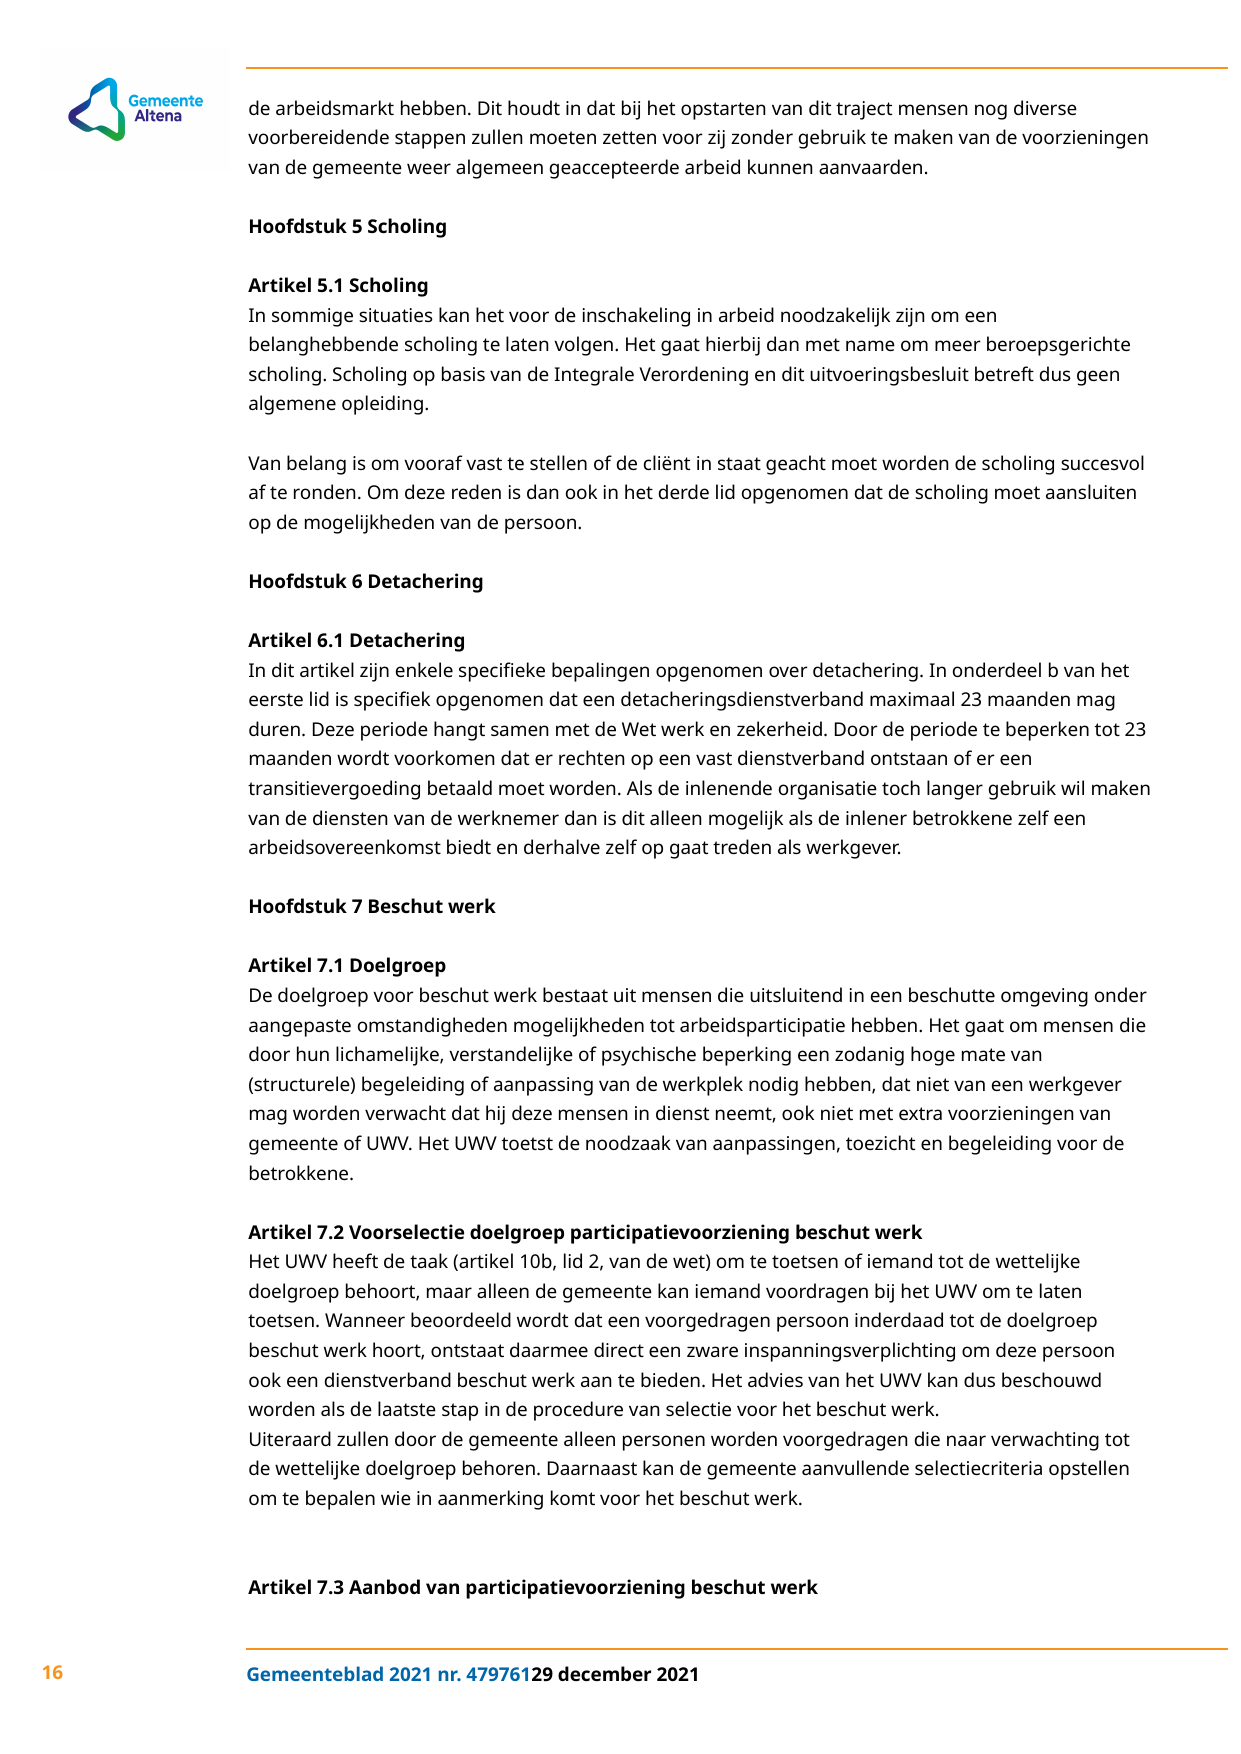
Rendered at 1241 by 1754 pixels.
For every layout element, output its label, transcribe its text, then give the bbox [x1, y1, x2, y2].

text Artikel 7.2 Voorselectie doelgroep participatievoorziening beschut werk [248, 1219, 1152, 1245]
text Hoofdstuk 7 Beschut werk [248, 893, 1152, 919]
text In sommige situaties kan het voor de inschakeling in arbeid noodzakelijk zijn om een belanghebbende scholing te laten volgen. Het gaat hierbij dan met name om meer beroepsgerichte scholing. Scholing op basis van de Integrale Verordening en dit uitvoeringsbesluit betreft dus geen algemene opleiding. [248, 302, 1152, 416]
text Artikel 7.3 Aanbod van participatievoorziening beschut werk [248, 1574, 1152, 1600]
text Uiteraard zullen door de gemeente alleen personen worden voorgedragen die naar verwachting tot de wettelijke doelgroep behoren. Daarnaast kan de gemeente aanvullende selectiecriteria opstellen om te bepalen wie in aanmerking komt voor het beschut werk. [248, 1426, 1152, 1511]
text de arbeidsmarkt hebben. Dit houdt in dat bij het opstarten van dit traject mensen nog diverse voorbereidende stappen zullen moeten zetten voor zij zonder gebruik te maken van de voorzieningen van de gemeente weer algemeen geaccepteerde arbeid kunnen aanvaarden. [248, 95, 1152, 180]
text Van belang is om vooraf vast te stellen of de cliënt in staat geacht moet worden de scholing succesvol af te ronden. Om deze reden is dan ook in het derde lid opgenomen dat de scholing moet aansluiten op de mogelijkheden van de persoon. [248, 450, 1152, 535]
text Hoofdstuk 6 Detachering [248, 568, 1152, 594]
text Artikel 5.1 Scholing [248, 272, 1152, 298]
text De doelgroep voor beschut werk bestaat uit mensen die uitsluitend in een beschutte omgeving onder aangepaste omstandigheden mogelijkheden tot arbeidsparticipatie hebben. Het gaat om mensen die door hun lichamelijke, verstandelijke of psychische beperking een zodanig hoge mate van (structurele) begeleiding of aanpassing van de werkplek nodig hebben, dat niet van een werkgever mag worden verwacht dat hij deze mensen in dienst neemt, ook niet met extra voorzieningen van gemeente of UWV. Het UWV toetst de noodzaak van aanpassingen, toezicht en begeleiding voor de betrokkene. [248, 982, 1152, 1186]
picture [41, 47, 231, 172]
text In dit artikel zijn enkele specifieke bepalingen opgenomen over detachering. In onderdeel b van het eerste lid is specifiek opgenomen dat een detacheringsdienstverband maximaal 23 maanden mag duren. Deze periode hangt samen met de Wet werk en zekerheid. Door de periode te beperken tot 23 maanden wordt voorkomen dat er rechten op een vast dienstverband ontstaan of er een transitievergoeding betaald moet worden. Als de inlenende organisatie toch langer gebruik wil maken van de diensten van de werknemer dan is dit alleen mogelijk als de inlener betrokkene zelf een arbeidsovereenkomst biedt en derhalve zelf op gaat treden als werkgever. [248, 657, 1152, 860]
text Artikel 7.1 Doelgroep [248, 953, 1152, 978]
text Hoofdstuk 5 Scholing [248, 213, 1152, 239]
text Het UWV heeft de taak (artikel 10b, lid 2, van de wet) om te toetsen of iemand tot de wettelijke doelgroep behoort, maar alleen de gemeente kan iemand voordragen bij het UWV om te laten toetsen. Wanneer beoordeeld wordt dat een voorgedragen persoon inderdaad tot de doelgroep beschut werk hoort, ontstaat daarmee direct een zware inspanningsverplichting om deze persoon ook een dienstverband beschut werk aan te bieden. Het advies van het UWV kan dus beschouwd worden als de laatste stap in de procedure van selectie voor het beschut werk. [248, 1248, 1152, 1422]
text Artikel 6.1 Detachering [248, 627, 1152, 653]
